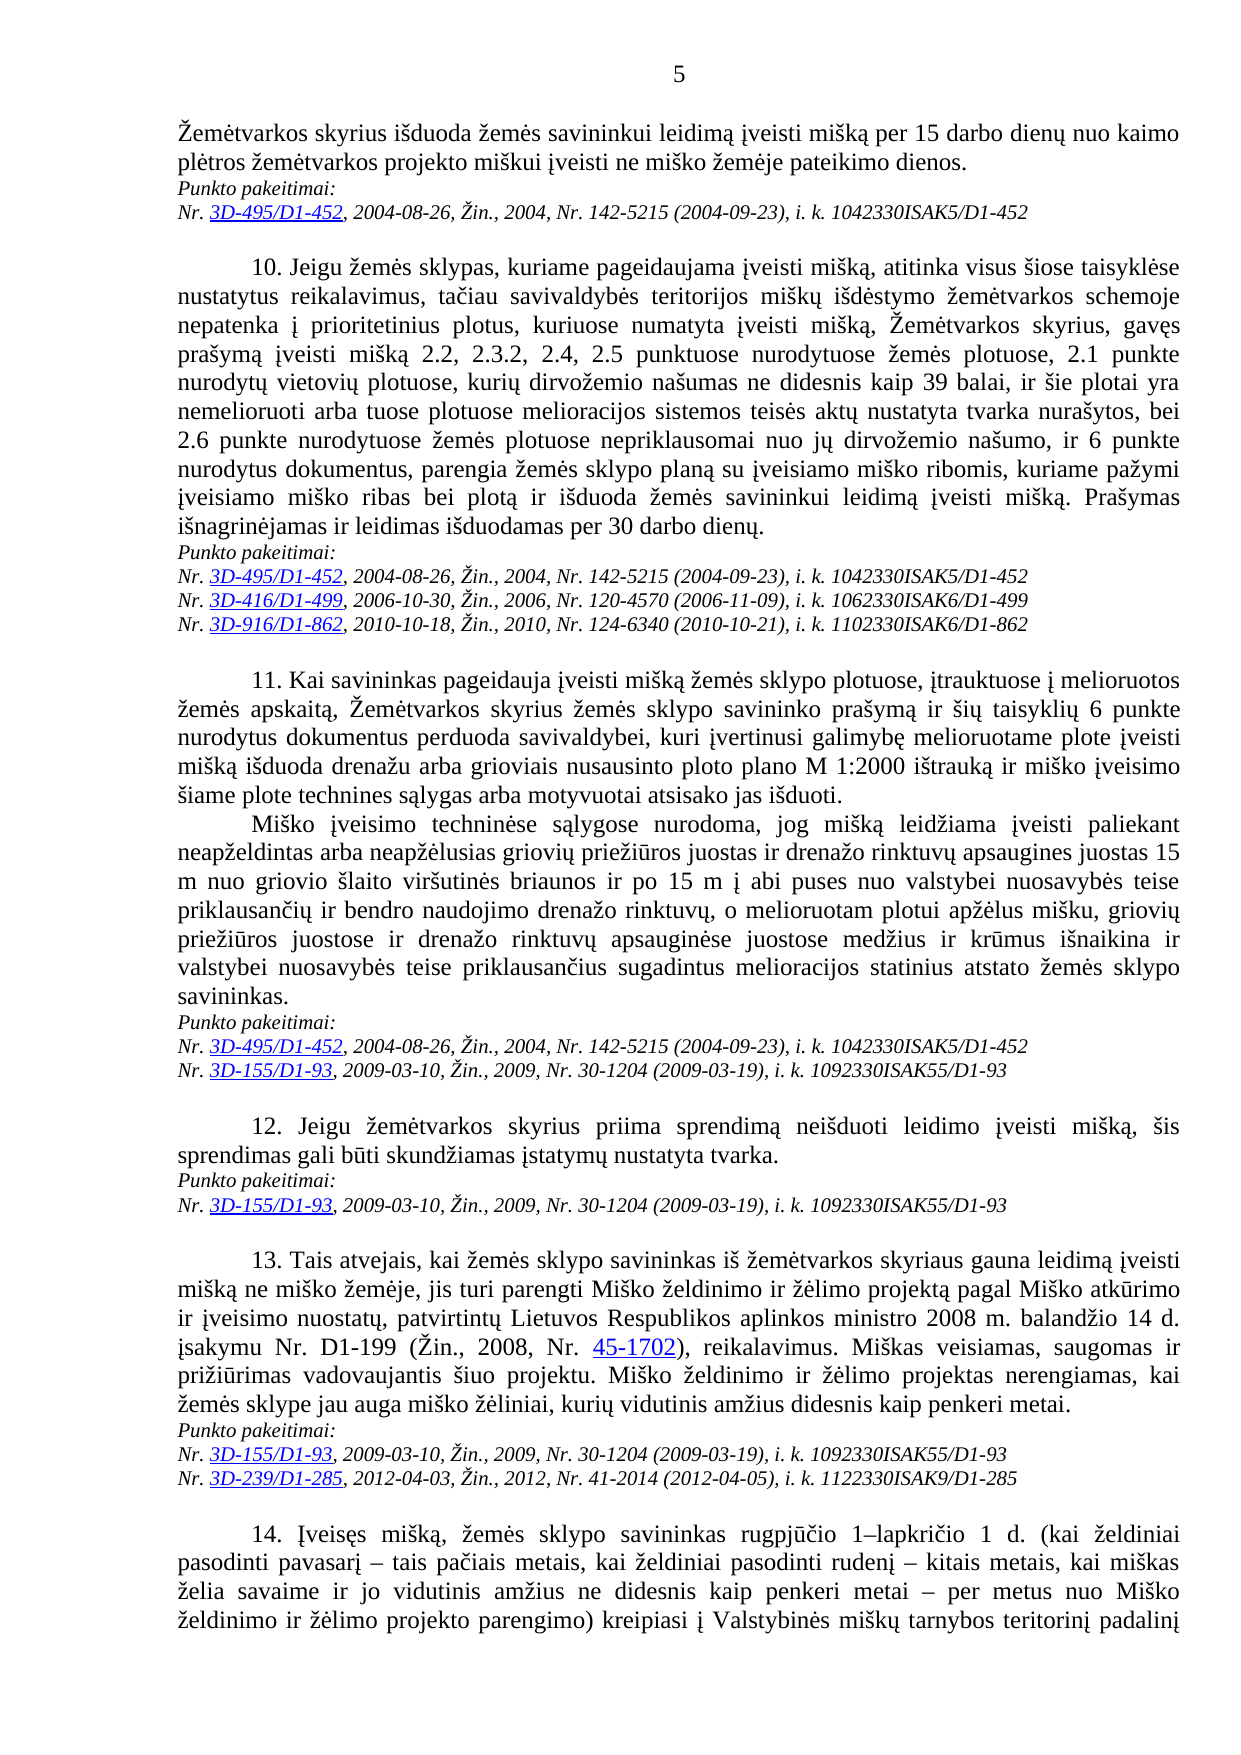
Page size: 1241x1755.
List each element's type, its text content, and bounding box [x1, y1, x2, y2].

text Nr. 3D-239/D1-285, 2012-04-03, Žin., 2012, Nr. 41-2014 (2012-04-05), i. k. 1122330ISAK9/D1-285 [177, 1466, 1181, 1490]
text 11. Kai savininkas pageidauja įveisti mišką žemės sklypo plotuose, įtrauktuose į melioruotos žemės apskaitą, Žemėtvarkos skyrius žemės sklypo savininko prašymą ir šių taisyklių 6 punkte nurodytus dokumentus perduoda savivaldybei, kuri įvertinusi galimybę melioruotame plote įveisti mišką išduoda drenažu arba grioviais nusausinto ploto plano M 1:2000 ištrauką ir miško įveisimo šiame plote technines sąlygas arba motyvuotai atsisako jas išduoti. [177, 665, 1181, 809]
text 14. Įveisęs mišką, žemės sklypo savininkas rugpjūčio 1–lapkričio 1 d. (kai želdiniai pasodinti pavasarį – tais pačiais metais, kai želdiniai pasodinti rudenį – kitais metais, kai miškas želia savaime ir jo vidutinis amžius ne didesnis kaip penkeri metai – per metus nuo Miško želdinimo ir žėlimo projekto parengimo) kreipiasi į Valstybinės miškų tarnybos teritorinį padalinį [177, 1519, 1181, 1634]
text Nr. 3D-495/D1-452, 2004-08-26, Žin., 2004, Nr. 142-5215 (2004-09-23), i. k. 1042330ISAK5/D1-452 [177, 200, 1181, 224]
text 13. Tais atvejais, kai žemės sklypo savininkas iš žemėtvarkos skyriaus gauna leidimą įveisti mišką ne miško žemėje, jis turi parengti Miško želdinimo ir žėlimo projektą pagal Miško atkūrimo ir įveisimo nuostatų, patvirtintų Lietuvos Respublikos aplinkos ministro 2008 m. balandžio 14 d. įsakymu Nr. D1-199 (Žin., 2008, Nr. 45-1702), reikalavimus. Miškas veisiamas, saugomas ir prižiūrimas vadovaujantis šiuo projektu. Miško želdinimo ir žėlimo projektas nerengiamas, kai žemės sklype jau auga miško žėliniai, kurių vidutinis amžius didesnis kaip penkeri metai. [177, 1245, 1181, 1418]
text Punkto pakeitimai: [177, 1010, 1181, 1034]
text Nr. 3D-495/D1-452, 2004-08-26, Žin., 2004, Nr. 142-5215 (2004-09-23), i. k. 1042330ISAK5/D1-452 [177, 1034, 1181, 1058]
text Punkto pakeitimai: [177, 1168, 1181, 1192]
text 10. Jeigu žemės sklypas, kuriame pageidaujama įveisti mišką, atitinka visus šiose taisyklėse nustatytus reikalavimus, tačiau savivaldybės teritorijos miškų išdėstymo žemėtvarkos schemoje nepatenka į prioritetinius plotus, kuriuose numatyta įveisti mišką, Žemėtvarkos skyrius, gavęs prašymą įveisti mišką 2.2, 2.3.2, 2.4, 2.5 punktuose nurodytuose žemės plotuose, 2.1 punkte nurodytų vietovių plotuose, kurių dirvožemio našumas ne didesnis kaip 39 balai, ir šie plotai yra nemelioruoti arba tuose plotuose melioracijos sistemos teisės aktų nustatyta tvarka nurašytos, bei 2.6 punkte nurodytuose žemės plotuose nepriklausomai nuo jų dirvožemio našumo, ir 6 punkte nurodytus dokumentus, parengia žemės sklypo planą su įveisiamo miško ribomis, kuriame pažymi įveisiamo miško ribas bei plotą ir išduoda žemės savininkui leidimą įveisti mišką. Prašymas išnagrinėjamas ir leidimas išduodamas per 30 darbo dienų. [177, 252, 1181, 540]
text Punkto pakeitimai: [177, 176, 1181, 200]
text Nr. 3D-416/D1-499, 2006-10-30, Žin., 2006, Nr. 120-4570 (2006-11-09), i. k. 1062330ISAK6/D1-499 [177, 588, 1181, 612]
text Punkto pakeitimai: [177, 1418, 1181, 1442]
text Nr. 3D-155/D1-93, 2009-03-10, Žin., 2009, Nr. 30-1204 (2009-03-19), i. k. 1092330ISAK55/D1-93 [177, 1192, 1181, 1217]
text Nr. 3D-495/D1-452, 2004-08-26, Žin., 2004, Nr. 142-5215 (2004-09-23), i. k. 1042330ISAK5/D1-452 [177, 564, 1181, 588]
text Nr. 3D-916/D1-862, 2010-10-18, Žin., 2010, Nr. 124-6340 (2010-10-21), i. k. 1102330ISAK6/D1-862 [177, 612, 1181, 636]
text Miško įveisimo techninėse sąlygose nurodoma, jog mišką leidžiama įveisti paliekant neapželdintas arba neapžėlusias griovių priežiūros juostas ir drenažo rinktuvų apsaugines juostas 15 m nuo griovio šlaito viršutinės briaunos ir po 15 m į abi puses nuo valstybei nuosavybės teise priklausančių ir bendro naudojimo drenažo rinktuvų, o melioruotam plotui apžėlus mišku, griovių priežiūros juostose ir drenažo rinktuvų apsauginėse juostose medžius ir krūmus išnaikina ir valstybei nuosavybės teise priklausančius sugadintus melioracijos statinius atstato žemės sklypo savininkas. [177, 809, 1181, 1010]
text Nr. 3D-155/D1-93, 2009-03-10, Žin., 2009, Nr. 30-1204 (2009-03-19), i. k. 1092330ISAK55/D1-93 [177, 1442, 1181, 1466]
text Nr. 3D-155/D1-93, 2009-03-10, Žin., 2009, Nr. 30-1204 (2009-03-19), i. k. 1092330ISAK55/D1-93 [177, 1058, 1181, 1082]
text 12. Jeigu žemėtvarkos skyrius priima sprendimą neišduoti leidimo įveisti mišką, šis sprendimas gali būti skundžiamas įstatymų nustatyta tvarka. [177, 1111, 1181, 1168]
text Punkto pakeitimai: [177, 540, 1181, 564]
text Žemėtvarkos skyrius išduoda žemės savininkui leidimą įveisti mišką per 15 darbo dienų nuo kaimo plėtros žemėtvarkos projekto miškui įveisti ne miško žemėje pateikimo dienos. [177, 118, 1181, 176]
